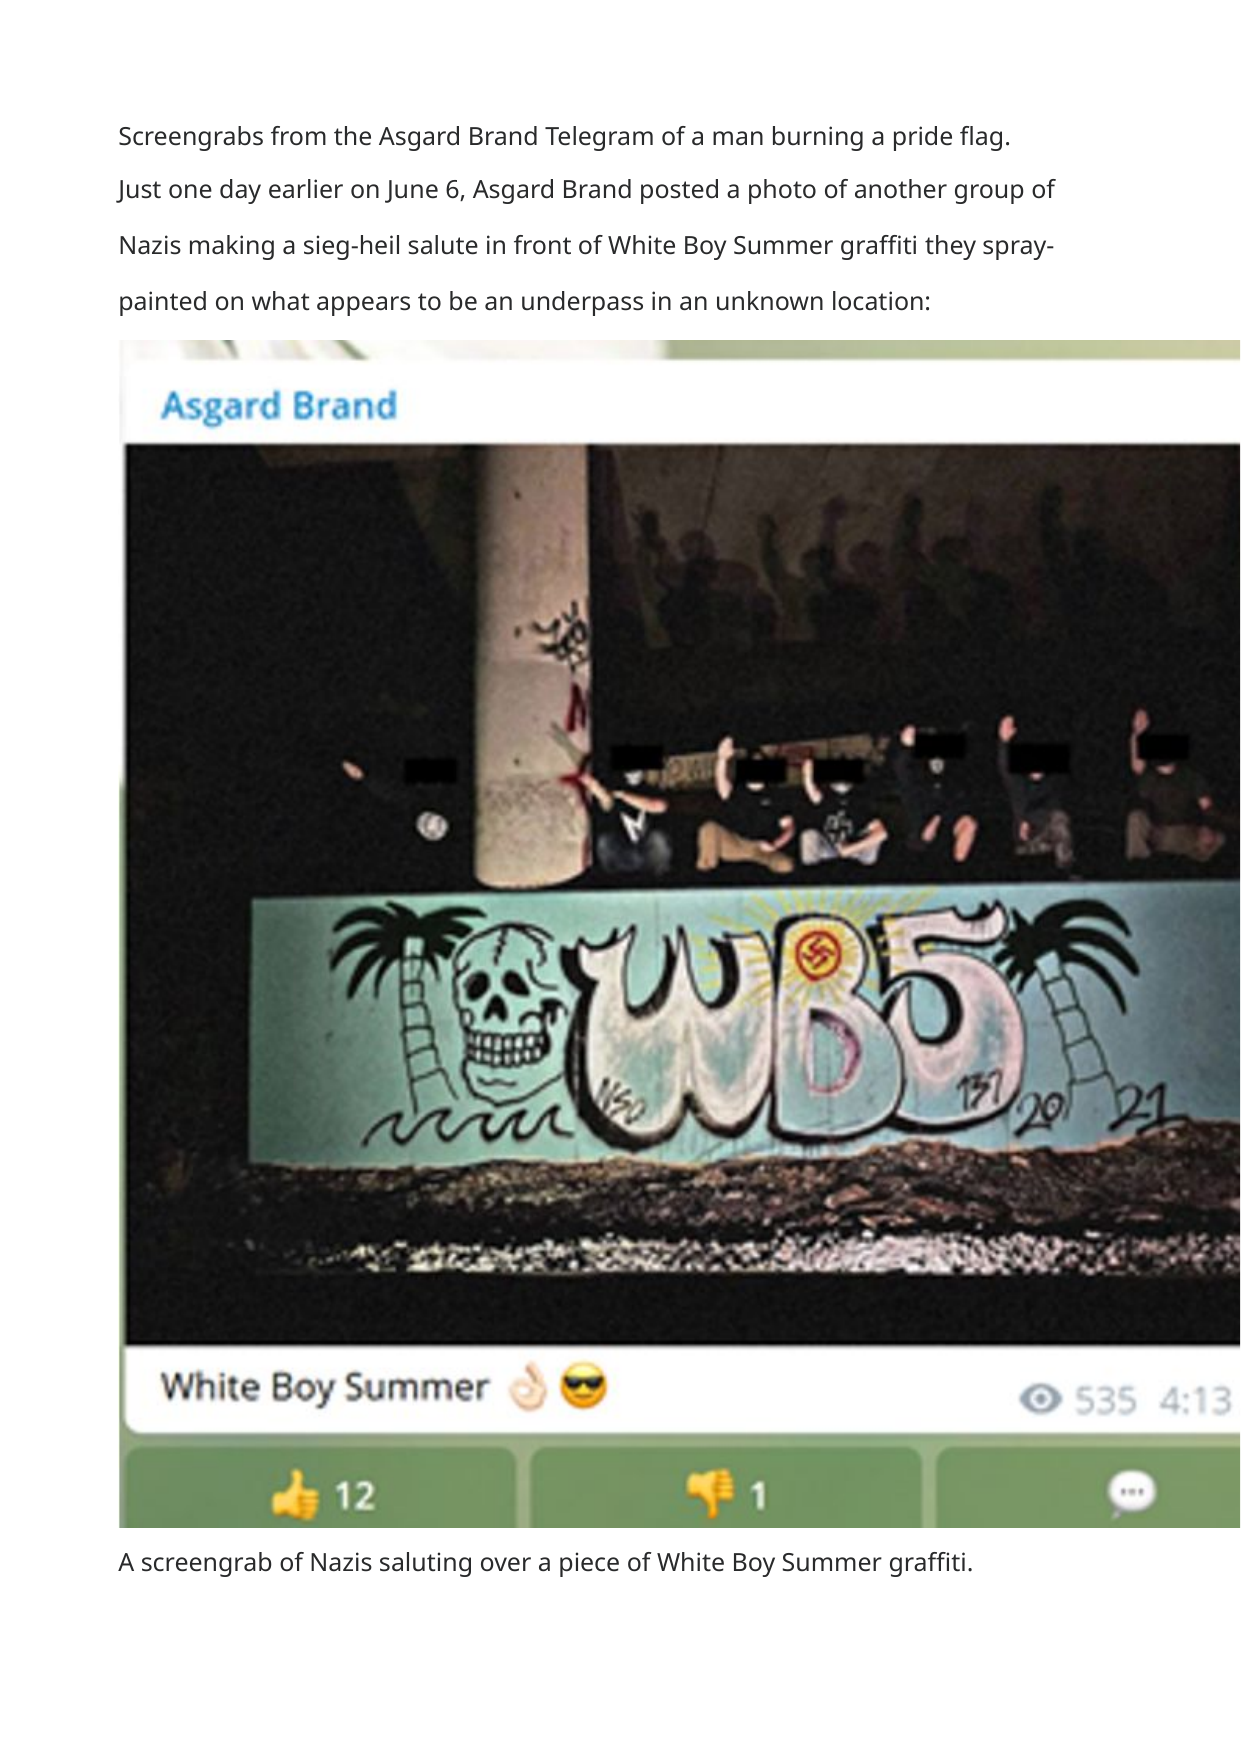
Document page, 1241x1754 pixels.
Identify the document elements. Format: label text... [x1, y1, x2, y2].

text A screengrab of Nazis saluting over a piece of White Boy Summer graffiti. [118, 1544, 1122, 1578]
text Just one day earlier on June 6, Asgard Brand posted a photo of another group of Nazis making a sieg-heil salute in front of White Boy Summer graffiti they spray-painted on what appears to be an underpass in an unknown location: [118, 172, 1122, 318]
text Screengrabs from the Asgard Brand Telegram of a man burning a pride flag. [118, 118, 1122, 152]
picture [118, 340, 1241, 1528]
